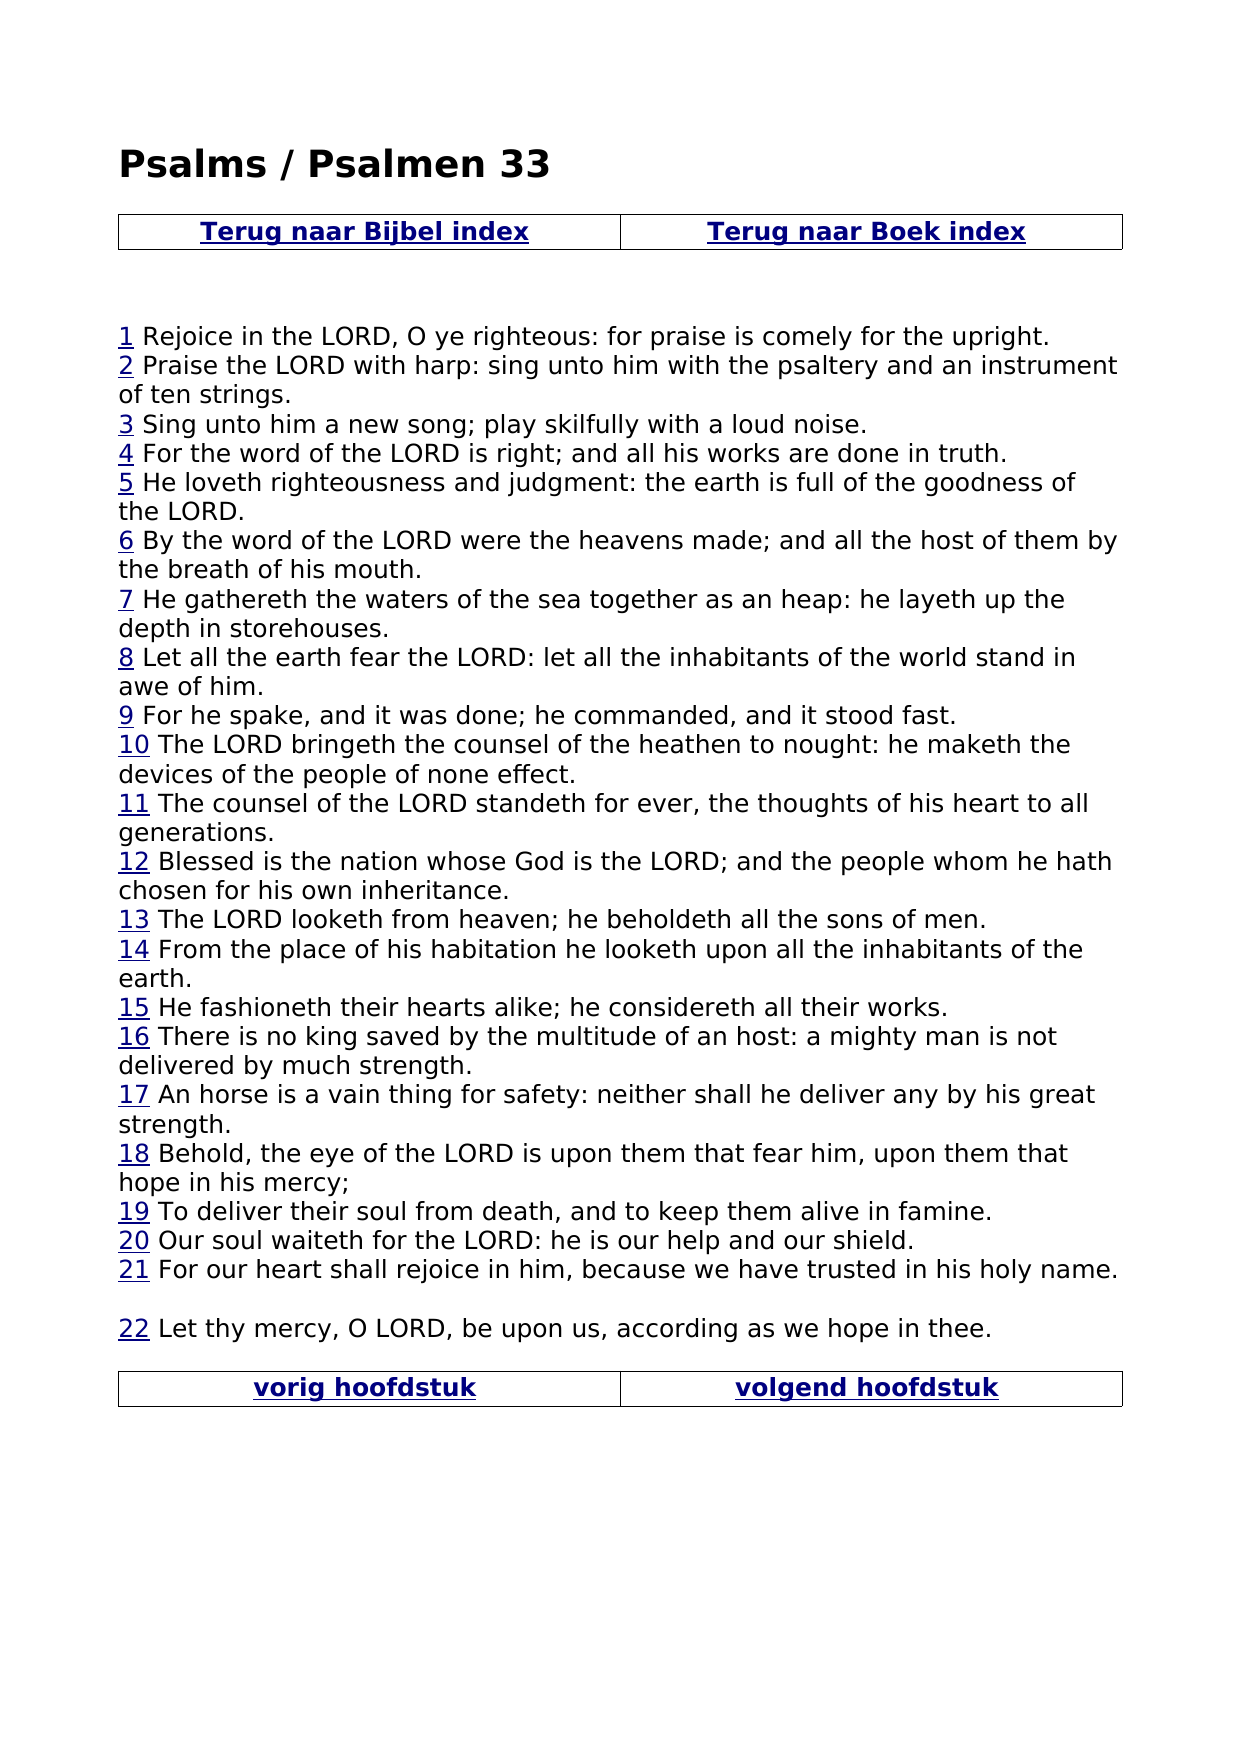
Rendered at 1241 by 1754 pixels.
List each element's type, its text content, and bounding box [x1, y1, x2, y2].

table_header vorig hoofdstuk [119, 1372, 620, 1406]
subtitle Psalms / Psalmen 33 [118, 143, 1122, 187]
table_header Terug naar Bijbel index [119, 215, 620, 249]
table_header Terug naar Boek index [621, 215, 1122, 249]
text 1 Rejoice in the LORD, O ye righteous: for praise is comely for the upright. 2 Praise the LORD with harp: sing unto him with the psaltery and an instrument of ten strings. 3 Sing unto him a new song; play skilfully with a loud noise. 4 For the word of the LORD is right; and all his works are done in truth. 5 He loveth righteousness and judgment: the earth is full of the goodness of the LORD. 6 By the word of the LORD were the heavens made; and all the host of them by the breath of his mouth. 7 He gathereth the waters of the sea together as an heap: he layeth up the depth in storehouses. 8 Let all the earth fear the LORD: let all the inhabitants of the world stand in awe of him. 9 For he spake, and it was done; he commanded, and it stood fast. 10 The LORD bringeth the counsel of the heathen to nought: he maketh the devices of the people of none effect. 11 The counsel of the LORD standeth for ever, the thoughts of his heart to all generations. 12 Blessed is the nation whose God is the LORD; and the people whom he hath chosen for his own inheritance. 13 The LORD looketh from heaven; he beholdeth all the sons of men. 14 From the place of his habitation he looketh upon all the inhabitants of the earth. 15 He fashioneth their hearts alike; he considereth all their works. 16 There is no king saved by the multitude of an host: a mighty man is not delivered by much strength. 17 An horse is a vain thing for safety: neither shall he deliver any by his great strength. 18 Behold, the eye of the LORD is upon them that fear him, upon them that hope in his mercy; 19 To deliver their soul from death, and to keep them alive in famine. 20 Our soul waiteth for the LORD: he is our help and our shield. 21 For our heart shall rejoice in him, because we have trusted in his holy name. 22 Let thy mercy, O LORD, be upon us, according as we hope in thee. [118, 264, 1122, 1343]
table_header volgend hoofdstuk [621, 1372, 1122, 1406]
